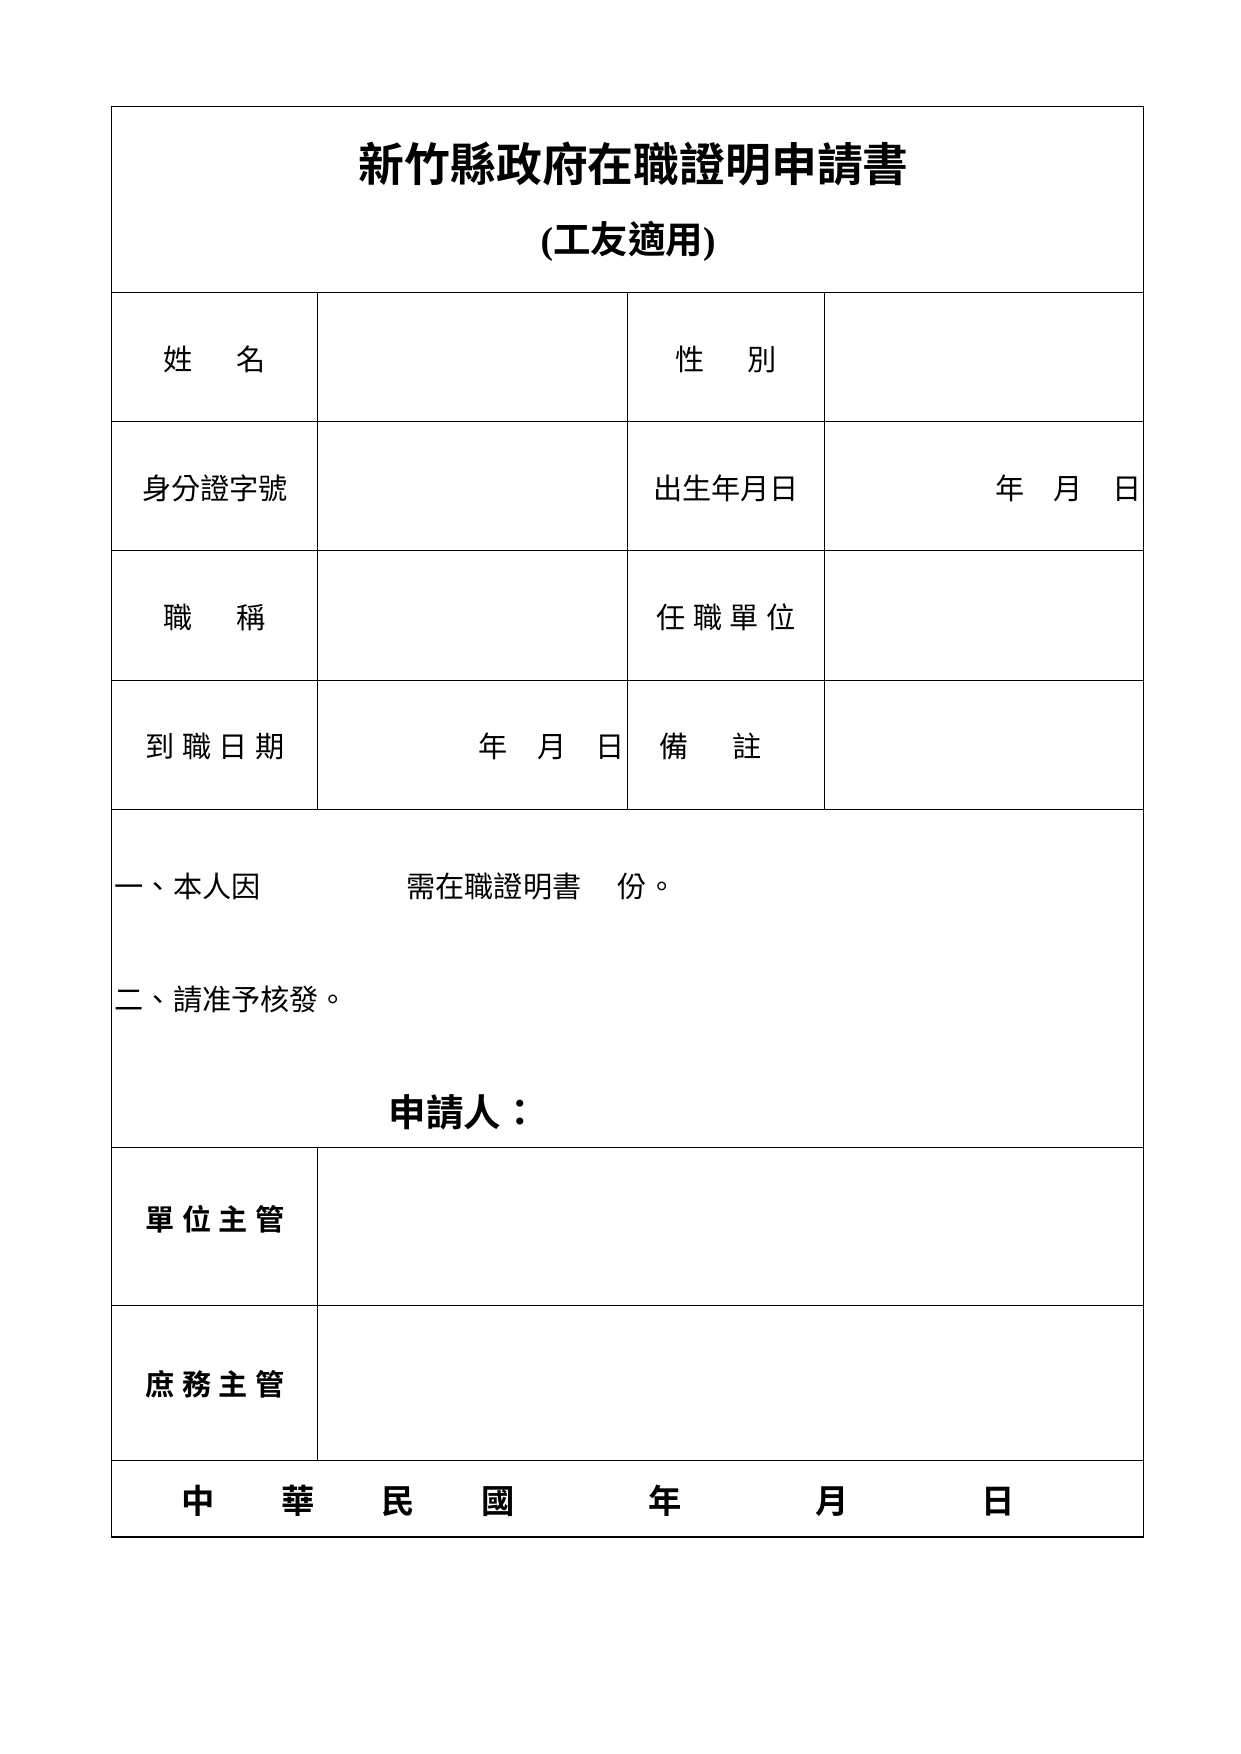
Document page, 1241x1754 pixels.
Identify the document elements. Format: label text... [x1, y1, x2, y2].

table_cell 單 位 主 管 [112, 1148, 317, 1305]
table_cell [318, 551, 627, 679]
table_cell 年 月 日 [825, 422, 1143, 550]
table_cell [318, 1148, 1143, 1305]
table_cell 任 職 單 位 [628, 551, 824, 679]
table_cell [318, 422, 627, 550]
table_cell 到 職 日 期 [112, 681, 317, 809]
table_cell 年 月 日 [318, 681, 627, 809]
table_cell 性 別 [628, 293, 824, 421]
table_cell 職 稱 [112, 551, 317, 679]
table_cell 出生年月日 [628, 422, 824, 550]
table_cell 一、本人因 需在職證明書 份。 二、請准予核發。 申請人： [112, 810, 1143, 1147]
table_cell 姓 名 [112, 293, 317, 421]
table_cell [825, 681, 1143, 809]
table_cell [318, 1306, 1143, 1460]
table_cell 備 註 [628, 681, 824, 809]
table_header 新竹縣政府在職證明申請書 (工友適用) [112, 107, 1143, 292]
table_cell 身分證字號 [112, 422, 317, 550]
table_cell [825, 551, 1143, 679]
table_cell 中 華 民 國 年 月 日 [112, 1461, 1143, 1536]
table_cell [825, 293, 1143, 421]
table_cell [318, 293, 627, 421]
table_cell 庶 務 主 管 [112, 1306, 317, 1460]
